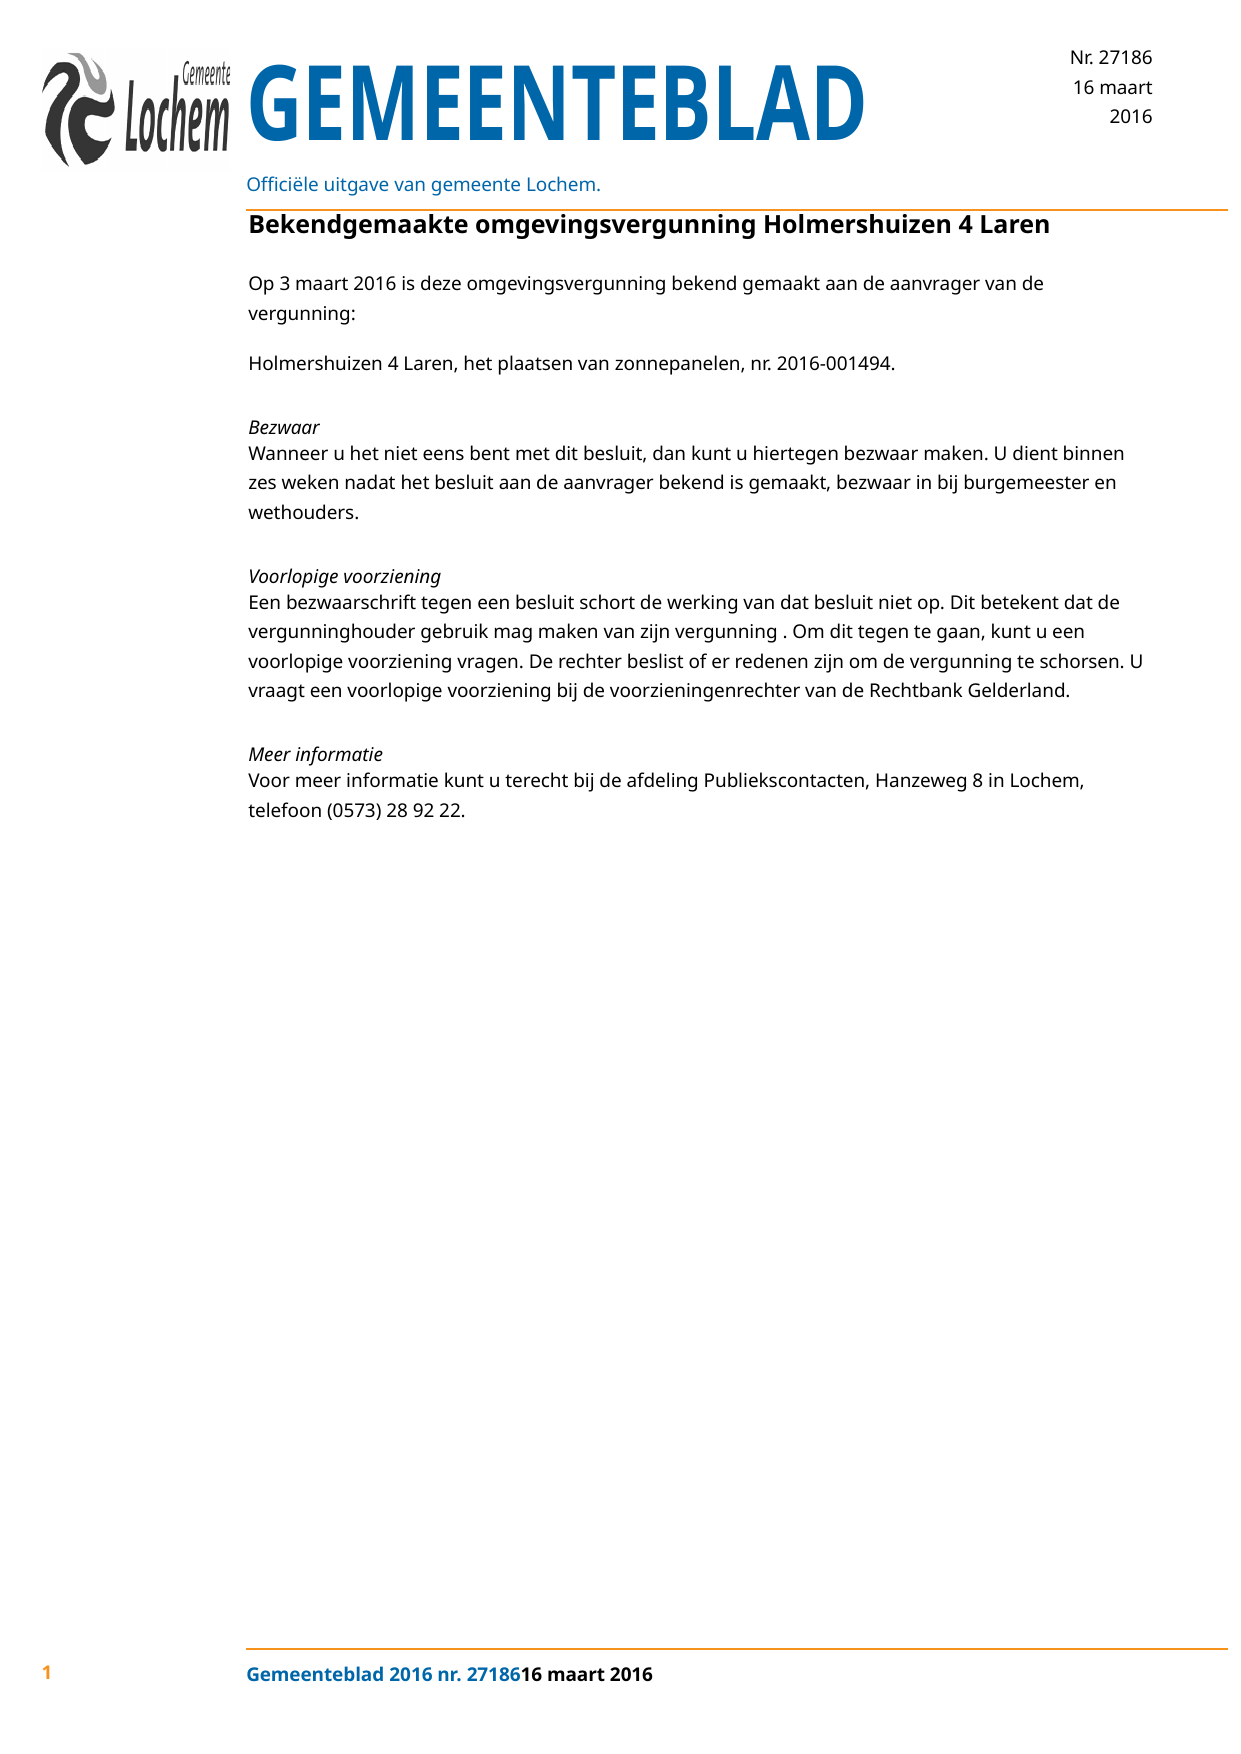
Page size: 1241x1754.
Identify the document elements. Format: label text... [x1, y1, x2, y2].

text Op 3 maart 2016 is deze omgevingsvergunning bekend gemaakt aan de aanvrager van de vergunning: [248, 270, 1152, 326]
picture [41, 47, 231, 172]
text Voor meer informatie kunt u terecht bij de afdeling Publiekscontacten, Hanzeweg 8 in Lochem, telefoon (0573) 28 92 22. [248, 767, 1152, 823]
text Wanneer u het niet eens bent met dit besluit, dan kunt u hiertegen bezwaar maken. U dient binnen zes weken nadat het besluit aan de aanvrager bekend is gemaakt, bezwaar in bij burgemeester en wethouders. [248, 440, 1152, 525]
text Voorlopige voorziening [248, 563, 1152, 589]
text Bezwaar [248, 414, 1152, 440]
text Bekendgemaakte omgevingsvergunning Holmershuizen 4 Laren [248, 211, 1152, 241]
text Meer informatie [248, 742, 1152, 767]
text Holmershuizen 4 Laren, het plaatsen van zonnepanelen, nr. 2016-001494. [248, 350, 1152, 376]
text Een bezwaarschrift tegen een besluit schort de werking van dat besluit niet op. Dit betekent dat de vergunninghouder gebruik mag maken van zijn vergunning . Om dit tegen te gaan, kunt u een voorlopige voorziening vragen. De rechter beslist of er redenen zijn om de vergunning te schorsen. U vraagt een voorlopige voorziening bij de voorzieningenrechter van de Rechtbank Gelderland. [248, 589, 1152, 703]
